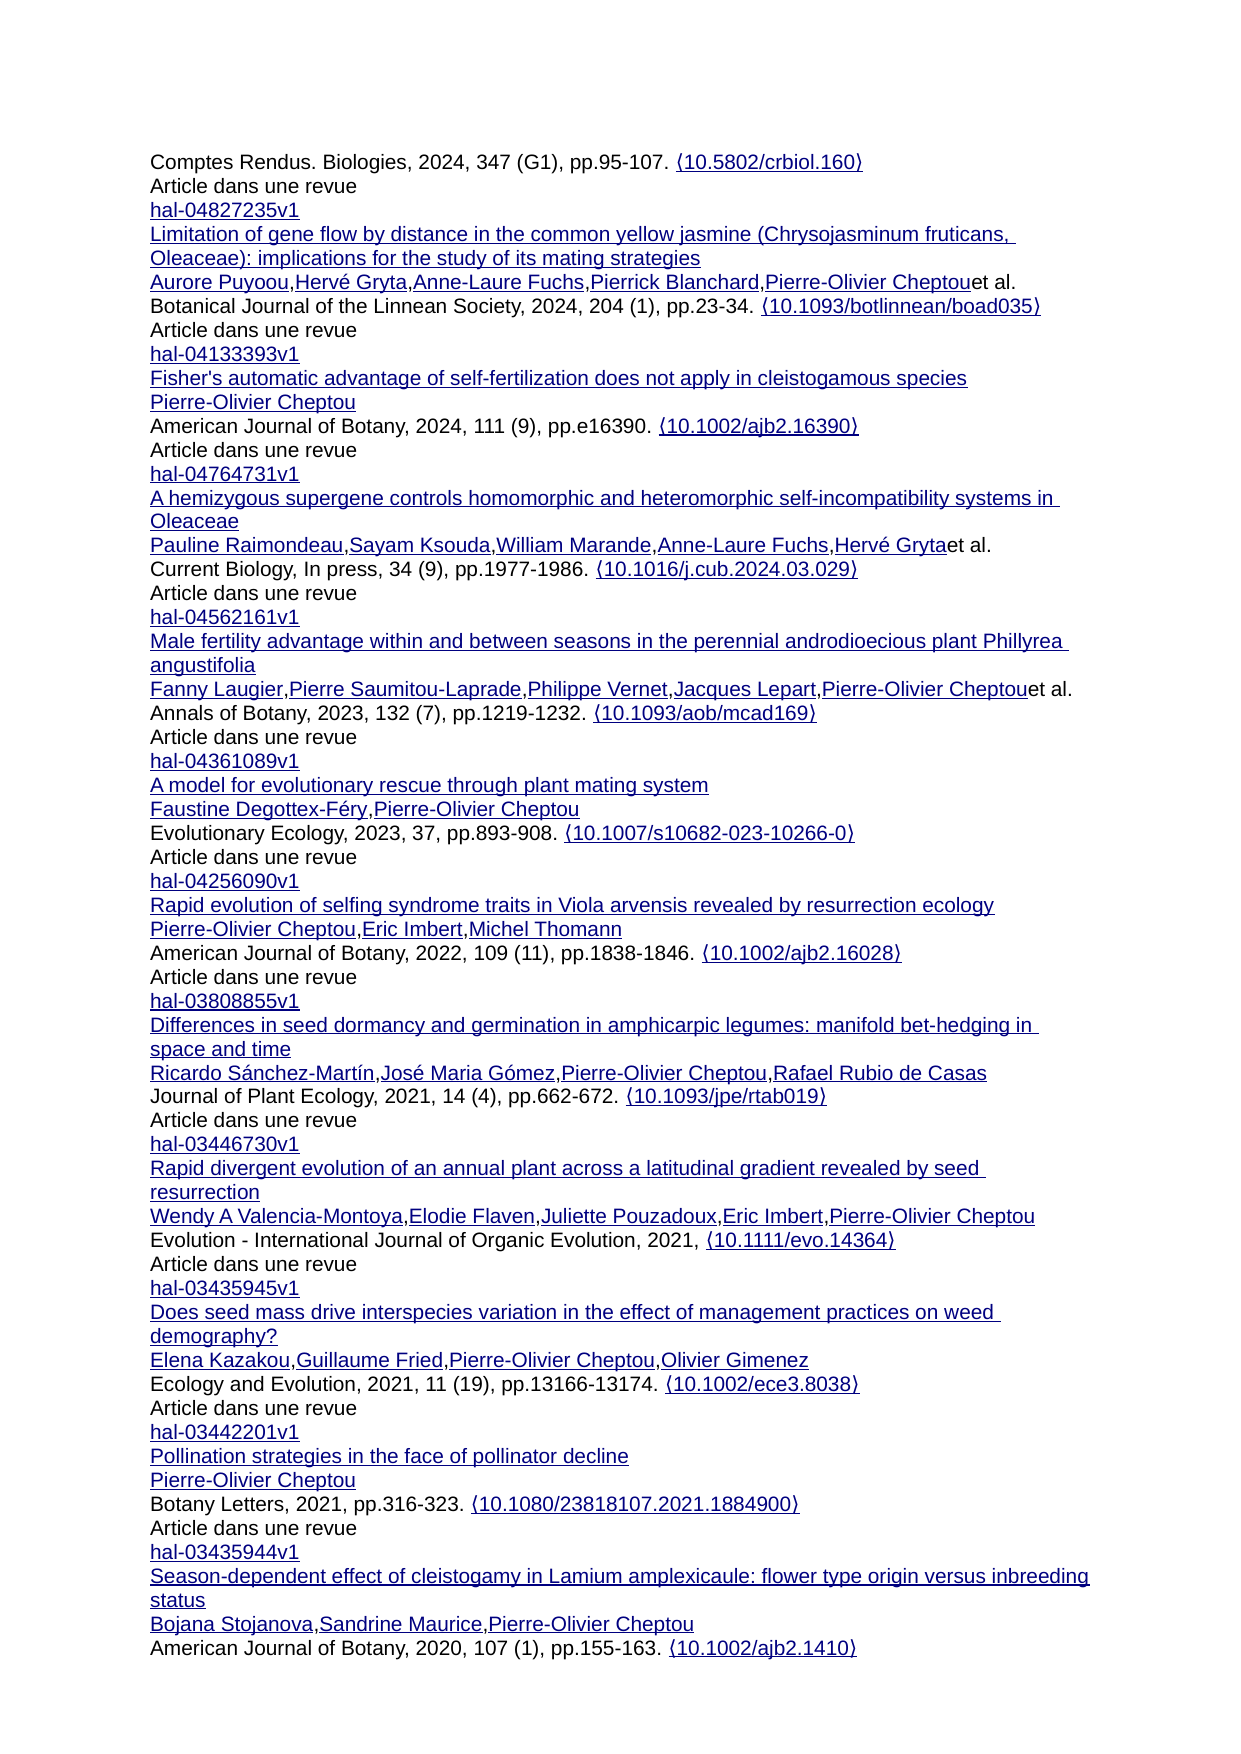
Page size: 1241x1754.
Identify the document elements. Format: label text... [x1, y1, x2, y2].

table_cell Pollination strategies in the face of pollinator decline Pierre-Olivier Cheptou Botany Letters, 2021, pp.316-323. ⟨10.1080/23818107.2021.1884900⟩ Article dans une revue hal-03435944v1 [150, 1444, 1090, 1563]
table_cell Comptes Rendus. Biologies, 2024, 347 (G1), pp.95-107. ⟨10.5802/crbiol.160⟩ Article dans une revue hal-04827235v1 [150, 150, 1090, 222]
table_cell status Bojana Stojanova,Sandrine Maurice,Pierre-Olivier Cheptou American Journal of Botany, 2020, 107 (1), pp.155-163. ⟨10.1002/ajb2.1410⟩ [150, 1586, 1090, 1659]
table_cell Limitation of gene flow by distance in the common yellow jasmine (Chrysojasminum fruticans, Oleaceae): implications for the study of its mating strategies Aurore Puyoou,Hervé Gryta,Anne-Laure Fuchs,Pierrick Blanchard,Pierre-Olivier Cheptouet al. Botanical Journal of the Linnean Society, 2024, 204 (1), pp.23-34. ⟨10.1093/botlinnean/boad035⟩ Article dans une revue hal-04133393v1 [150, 222, 1090, 366]
table_cell Fisher's automatic advantage of self‐fertilization does not apply in cleistogamous species Pierre-Olivier Cheptou American Journal of Botany, 2024, 111 (9), pp.e16390. ⟨10.1002/ajb2.16390⟩ Article dans une revue hal-04764731v1 [150, 366, 1090, 485]
table_cell Differences in seed dormancy and germination in amphicarpic legumes: manifold bet-hedging in space and time Ricardo Sánchez-Martín,José Maria Gómez,Pierre-Olivier Cheptou,Rafael Rubio de Casas Journal of Plant Ecology, 2021, 14 (4), pp.662-672. ⟨10.1093/jpe/rtab019⟩ Article dans une revue hal-03446730v1 [150, 1013, 1090, 1156]
table_cell Does seed mass drive interspecies variation in the effect of management practices on weed demography? Elena Kazakou,Guillaume Fried,Pierre-Olivier Cheptou,Olivier Gimenez Ecology and Evolution, 2021, 11 (19), pp.13166-13174. ⟨10.1002/ece3.8038⟩ Article dans une revue hal-03442201v1 [150, 1300, 1090, 1444]
table_cell Rapid evolution of selfing syndrome traits in Viola arvensis revealed by resurrection ecology Pierre-Olivier Cheptou,Eric Imbert,Michel Thomann American Journal of Botany, 2022, 109 (11), pp.1838-1846. ⟨10.1002/ajb2.16028⟩ Article dans une revue hal-03808855v1 [150, 893, 1090, 1012]
table_cell Season‐dependent effect of cleistogamy in Lamium amplexicaule: flower type origin versus inbreeding [150, 1564, 1090, 1584]
table_cell A model for evolutionary rescue through plant mating system Faustine Degottex-Féry,Pierre-Olivier Cheptou Evolutionary Ecology, 2023, 37, pp.893-908. ⟨10.1007/s10682-023-10266-0⟩ Article dans une revue hal-04256090v1 [150, 773, 1090, 893]
table_cell Male fertility advantage within and between seasons in the perennial androdioecious plant Phillyrea angustifolia Fanny Laugier,Pierre Saumitou-Laprade,Philippe Vernet,Jacques Lepart,Pierre-Olivier Cheptouet al. Annals of Botany, 2023, 132 (7), pp.1219-1232. ⟨10.1093/aob/mcad169⟩ Article dans une revue hal-04361089v1 [150, 629, 1090, 773]
table_cell Rapid divergent evolution of an annual plant across a latitudinal gradient revealed by seed resurrection Wendy A Valencia-Montoya,Elodie Flaven,Juliette Pouzadoux,Eric Imbert,Pierre-Olivier Cheptou Evolution - International Journal of Organic Evolution, 2021, ⟨10.1111/evo.14364⟩ Article dans une revue hal-03435945v1 [150, 1156, 1090, 1300]
table_cell A hemizygous supergene controls homomorphic and heteromorphic self-incompatibility systems in Oleaceae Pauline Raimondeau,Sayam Ksouda,William Marande,Anne-Laure Fuchs,Hervé Grytaet al. Current Biology, In press, 34 (9), pp.1977-1986. ⟨10.1016/j.cub.2024.03.029⟩ Article dans une revue hal-04562161v1 [150, 485, 1090, 629]
